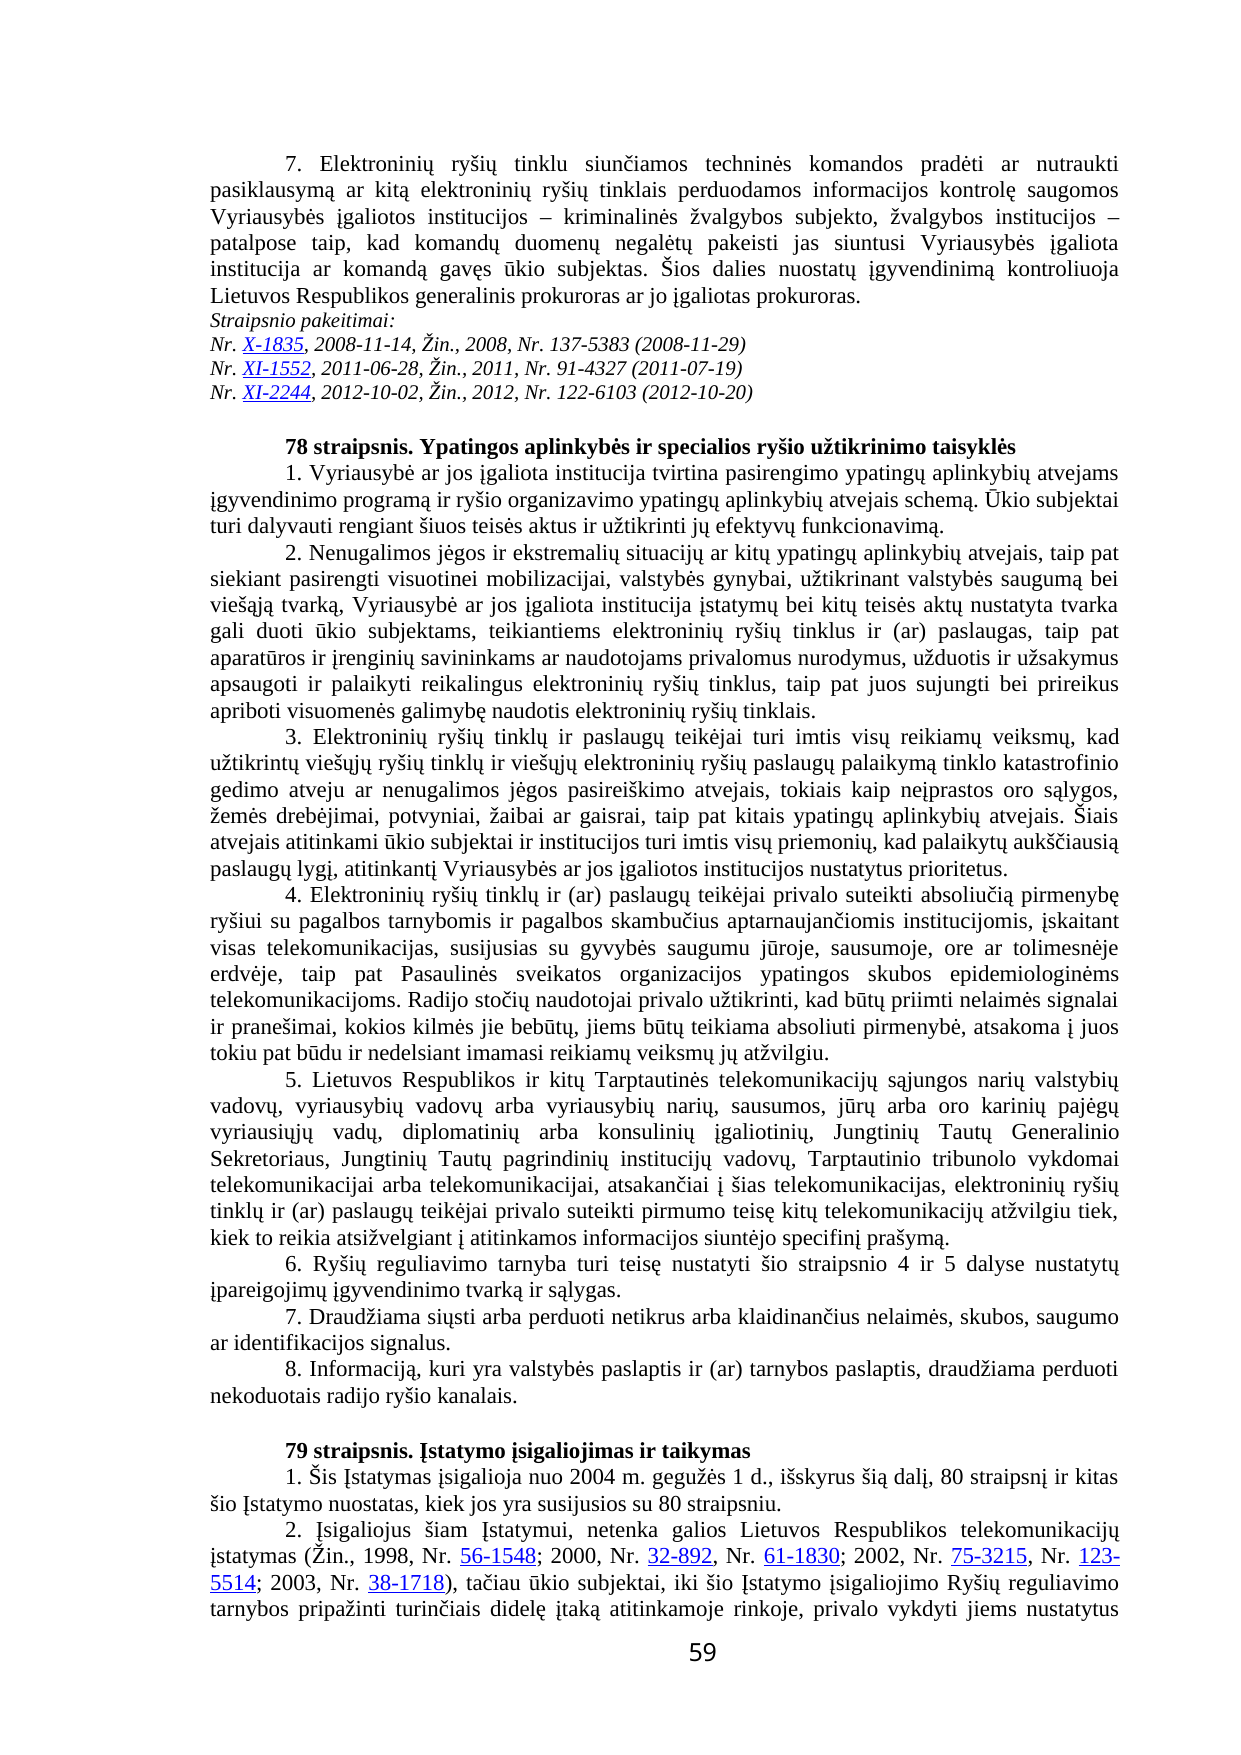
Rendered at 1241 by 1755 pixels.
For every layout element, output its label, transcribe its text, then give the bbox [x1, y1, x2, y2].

text Nr. X-1835, 2008-11-14, Žin., 2008, Nr. 137-5383 (2008-11-29) [210, 332, 1120, 356]
text 6. Ryšių reguliavimo tarnyba turi teisę nustatyti šio straipsnio 4 ir 5 dalyse nustatytų įpareigojimų įgyvendinimo tvarką ir sąlygas. [210, 1250, 1120, 1303]
text 79 straipsnis. Įstatymo įsigaliojimas ir taikymas [210, 1437, 1120, 1463]
text 1. Vyriausybė ar jos įgaliota institucija tvirtina pasirengimo ypatingų aplinkybių atvejams įgyvendinimo programą ir ryšio organizavimo ypatingų aplinkybių atvejais schemą. Ūkio subjektai turi dalyvauti rengiant šiuos teisės aktus ir užtikrinti jų efektyvų funkcionavimą. [210, 459, 1120, 538]
text Nr. XI-1552, 2011-06-28, Žin., 2011, Nr. 91-4327 (2011-07-19) [210, 356, 1120, 380]
text 7. Elektroninių ryšių tinklu siunčiamos techninės komandos pradėti ar nutraukti pasiklausymą ar kitą elektroninių ryšių tinklais perduodamos informacijos kontrolę saugomos Vyriausybės įgaliotos institucijos – kriminalinės žvalgybos subjekto, žvalgybos institucijos – patalpose taip, kad komandų duomenų negalėtų pakeisti jas siuntusi Vyriausybės įgaliota institucija ar komandą gavęs ūkio subjektas. Šios dalies nuostatų įgyvendinimą kontroliuoja Lietuvos Respublikos generalinis prokuroras ar jo įgaliotas prokuroras. [210, 150, 1120, 308]
text Straipsnio pakeitimai: [210, 308, 1120, 332]
text 2. Įsigaliojus šiam Įstatymui, netenka galios Lietuvos Respublikos telekomunikacijų įstatymas (Žin., 1998, Nr. 56-1548; 2000, Nr. 32-892, Nr. 61-1830; 2002, Nr. 75-3215, Nr. 123-5514; 2003, Nr. 38-1718), tačiau ūkio subjektai, iki šio Įstatymo įsigaliojimo Ryšių reguliavimo tarnybos pripažinti turinčiais didelę įtaką atitinkamoje rinkoje, privalo vykdyti jiems nustatytus [210, 1516, 1120, 1621]
text Nr. XI-2244, 2012-10-02, Žin., 2012, Nr. 122-6103 (2012-10-20) [210, 380, 1120, 404]
text 5. Lietuvos Respublikos ir kitų Tarptautinės telekomunikacijų sąjungos narių valstybių vadovų, vyriausybių vadovų arba vyriausybių narių, sausumos, jūrų arba oro karinių pajėgų vyriausiųjų vadų, diplomatinių arba konsulinių įgaliotinių, Jungtinių Tautų Generalinio Sekretoriaus, Jungtinių Tautų pagrindinių institucijų vadovų, Tarptautinio tribunolo vykdomai telekomunikacijai arba telekomunikacijai, atsakančiai į šias telekomunikacijas, elektroninių ryšių tinklų ir (ar) paslaugų teikėjai privalo suteikti pirmumo teisę kitų telekomunikacijų atžvilgiu tiek, kiek to reikia atsižvelgiant į atitinkamos informacijos siuntėjo specifinį prašymą. [210, 1066, 1120, 1250]
text 8. Informaciją, kuri yra valstybės paslaptis ir (ar) tarnybos paslaptis, draudžiama perduoti nekoduotais radijo ryšio kanalais. [210, 1356, 1120, 1408]
text 78 straipsnis. Ypatingos aplinkybės ir specialios ryšio užtikrinimo taisyklės [210, 433, 1120, 459]
text 4. Elektroninių ryšių tinklų ir (ar) paslaugų teikėjai privalo suteikti absoliučią pirmenybę ryšiui su pagalbos tarnybomis ir pagalbos skambučius aptarnaujančiomis institucijomis, įskaitant visas telekomunikacijas, susijusias su gyvybės saugumu jūroje, sausumoje, ore ar tolimesnėje erdvėje, taip pat Pasaulinės sveikatos organizacijos ypatingos skubos epidemiologinėms telekomunikacijoms. Radijo stočių naudotojai privalo užtikrinti, kad būtų priimti nelaimės signalai ir pranešimai, kokios kilmės jie bebūtų, jiems būtų teikiama absoliuti pirmenybė, atsakoma į juos tokiu pat būdu ir nedelsiant imamasi reikiamų veiksmų jų atžvilgiu. [210, 881, 1120, 1066]
text 7. Draudžiama siųsti arba perduoti netikrus arba klaidinančius nelaimės, skubos, saugumo ar identifikacijos signalus. [210, 1303, 1120, 1356]
text 2. Nenugalimos jėgos ir ekstremalių situacijų ar kitų ypatingų aplinkybių atvejais, taip pat siekiant pasirengti visuotinei mobilizacijai, valstybės gynybai, užtikrinant valstybės saugumą bei viešąją tvarką, Vyriausybė ar jos įgaliota institucija įstatymų bei kitų teisės aktų nustatyta tvarka gali duoti ūkio subjektams, teikiantiems elektroninių ryšių tinklus ir (ar) paslaugas, taip pat aparatūros ir įrenginių savininkams ar naudotojams privalomus nurodymus, užduotis ir užsakymus apsaugoti ir palaikyti reikalingus elektroninių ryšių tinklus, taip pat juos sujungti bei prireikus apriboti visuomenės galimybę naudotis elektroninių ryšių tinklais. [210, 538, 1120, 723]
text 3. Elektroninių ryšių tinklų ir paslaugų teikėjai turi imtis visų reikiamų veiksmų, kad užtikrintų viešųjų ryšių tinklų ir viešųjų elektroninių ryšių paslaugų palaikymą tinklo katastrofinio gedimo atveju ar nenugalimos jėgos pasireiškimo atvejais, tokiais kaip neįprastos oro sąlygos, žemės drebėjimai, potvyniai, žaibai ar gaisrai, taip pat kitais ypatingų aplinkybių atvejais. Šiais atvejais atitinkami ūkio subjektai ir institucijos turi imtis visų priemonių, kad palaikytų aukščiausią paslaugų lygį, atitinkantį Vyriausybės ar jos įgaliotos institucijos nustatytus prioritetus. [210, 723, 1120, 881]
text 1. Šis Įstatymas įsigalioja nuo 2004 m. gegužės 1 d., išskyrus šią dalį, 80 straipsnį ir kitas šio Įstatymo nuostatas, kiek jos yra susijusios su 80 straipsniu. [210, 1463, 1120, 1516]
